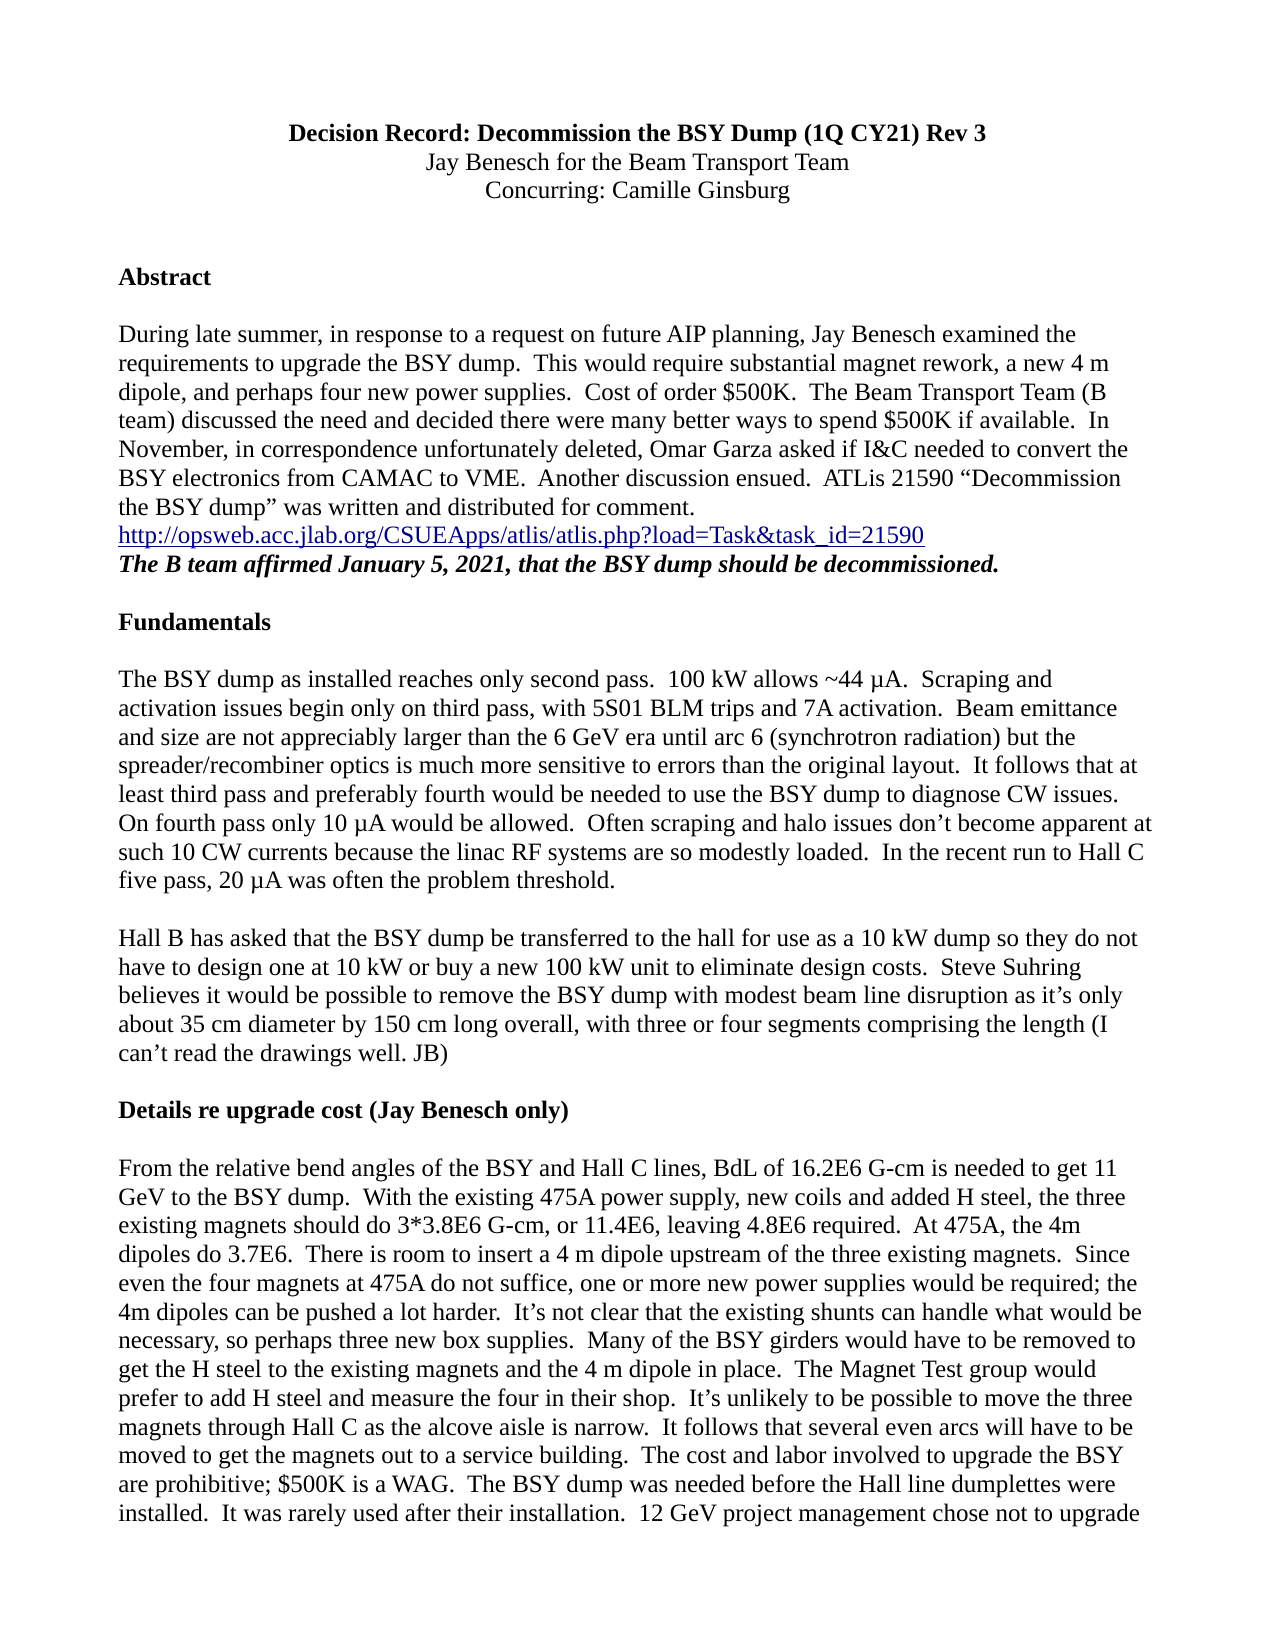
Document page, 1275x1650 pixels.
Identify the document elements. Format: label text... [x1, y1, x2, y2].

text The BSY dump as installed reaches only second pass. 100 kW allows ~44 µA. Scraping and activation issues begin only on third pass, with 5S01 BLM trips and 7A activation. Beam emittance and size are not appreciably larger than the 6 GeV era until arc 6 (synchrotron radiation) but the spreader/recombiner optics is much more sensitive to errors than the original layout. It follows that at least third pass and preferably fourth would be needed to use the BSY dump to diagnose CW issues. On fourth pass only 10 µA would be allowed. Often scraping and halo issues don’t become apparent at such 10 CW currents because the linac RF systems are so modestly loaded. In the recent run to Hall C five pass, 20 µA was often the problem threshold. [118, 664, 1157, 894]
text During late summer, in response to a request on future AIP planning, Jay Benesch examined the requirements to upgrade the BSY dump. This would require substantial magnet rework, a new 4 m dipole, and perhaps four new power supplies. Cost of order $500K. The Beam Transport Team (B team) discussed the need and decided there were many better ways to spend $500K if available. In November, in correspondence unfortunately deleted, Omar Garza asked if I&C needed to convert the BSY electronics from CAMAC to VME. Another discussion ensued. ATLis 21590 “Decommission the BSY dump” was written and distributed for comment. http://opsweb.acc.jlab.org/CSUEApps/atlis/atlis.php?load=Task&task_id=21590 [118, 319, 1157, 549]
text Concurring: Camille Ginsburg [118, 176, 1157, 204]
text Fundamentals [118, 607, 1157, 636]
text The B team affirmed January 5, 2021, that the BSY dump should be decommissioned. [118, 549, 1157, 578]
text Abstract [118, 262, 1157, 291]
text From the relative bend angles of the BSY and Hall C lines, BdL of 16.2E6 G-cm is needed to get 11 GeV to the BSY dump. With the existing 475A power supply, new coils and added H steel, the three existing magnets should do 3*3.8E6 G-cm, or 11.4E6, leaving 4.8E6 required. At 475A, the 4m dipoles do 3.7E6. There is room to insert a 4 m dipole upstream of the three existing magnets. Since even the four magnets at 475A do not suffice, one or more new power supplies would be required; the 4m dipoles can be pushed a lot harder. It’s not clear that the existing shunts can handle what would be necessary, so perhaps three new box supplies. Many of the BSY girders would have to be removed to get the H steel to the existing magnets and the 4 m dipole in place. The Magnet Test group would prefer to add H steel and measure the four in their shop. It’s unlikely to be possible to move the three magnets through Hall C as the alcove aisle is narrow. It follows that several even arcs will have to be moved to get the magnets out to a service building. The cost and labor involved to upgrade the BSY are prohibitive; $500K is a WAG. The BSY dump was needed before the Hall line dumplettes were installed. It was rarely used after their installation. 12 GeV project management chose not to upgrade [118, 1153, 1157, 1527]
text Decision Record: Decommission the BSY Dump (1Q CY21) Rev 3 [118, 118, 1157, 147]
text Hall B has asked that the BSY dump be transferred to the hall for use as a 10 kW dump so they do not have to design one at 10 kW or buy a new 100 kW unit to eliminate design costs. Steve Suhring believes it would be possible to remove the BSY dump with modest beam line disruption as it’s only about 35 cm diameter by 150 cm long overall, with three or four segments comprising the length (I can’t read the drawings well. JB) [118, 923, 1157, 1067]
text Details re upgrade cost (Jay Benesch only) [118, 1096, 1157, 1124]
text Jay Benesch for the Beam Transport Team [118, 147, 1157, 176]
